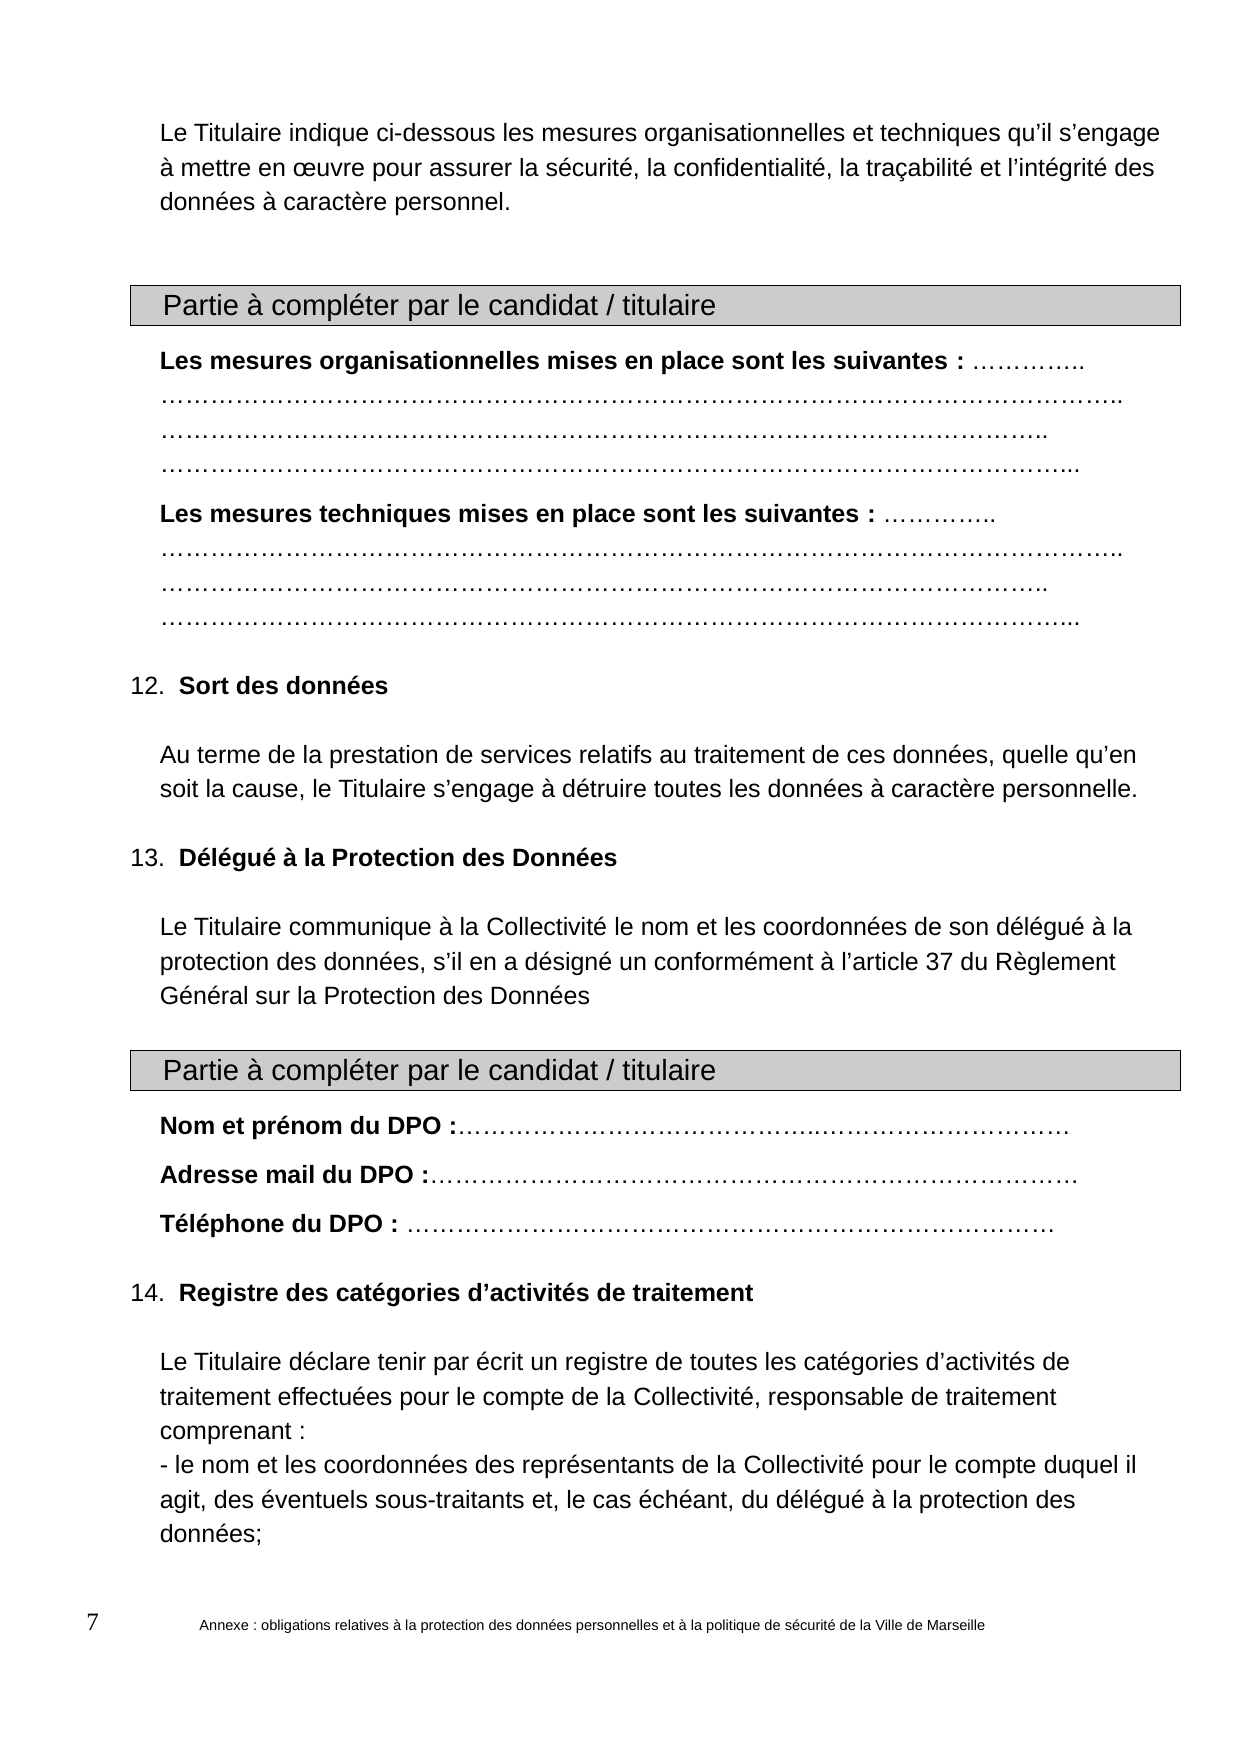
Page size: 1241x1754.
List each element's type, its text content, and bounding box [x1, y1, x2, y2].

list Les mesures techniques mises en place sont les suivantes : …………..……………………………………………………………………………………………………..……………………………………………………………………………………………..………………………………………………………………………………………………... [130, 498, 1181, 665]
list Partie à compléter par le candidat / titulaire [131, 286, 1180, 325]
list Délégué à la Protection des Données Le Titulaire communique à la Collectivité le nom et les coordonnées de son délégué à la protection des données, s’il en a désigné un conformément à l’article 37 du Règlement Général sur la Protection des Données [130, 843, 1181, 1044]
list - le nom et les coordonnées des représentants de la Collectivité pour le compte duquel il agit, des éventuels sous-traitants et, le cas échéant, du délégué à la protection des données; [130, 1451, 1181, 1548]
list Partie à compléter par le candidat / titulaire [131, 1051, 1180, 1090]
list Nom et prénom du DPO :……………………………………..………………………… [130, 1111, 1181, 1140]
list Téléphone du DPO : …………………………………………………………………… [130, 1209, 1181, 1272]
list Les mesures organisationnelles mises en place sont les suivantes : …………..……………………………………………………………………………………………………..……………………………………………………………………………………………..………………………………………………………………………………………………... [130, 346, 1181, 478]
list Sort des données Au terme de la prestation de services relatifs au traitement de ces données, quelle qu’en soit la cause, le Titulaire s’engage à détruire toutes les données à caractère personnelle. [130, 671, 1181, 838]
list Registre des catégories d’activités de traitement Le Titulaire déclare tenir par écrit un registre de toutes les catégories d’activités de traitement effectuées pour le compte de la Collectivité, responsable de traitement comprenant : [130, 1278, 1181, 1445]
list Adresse mail du DPO :…………………………………………………………………… [130, 1160, 1181, 1189]
list Le Titulaire indique ci-dessous les mesures organisationnelles et techniques qu’il s’engage à mettre en œuvre pour assurer la sécurité, la confidentialité, la traçabilité et l’intégrité des données à caractère personnel. [130, 118, 1181, 216]
